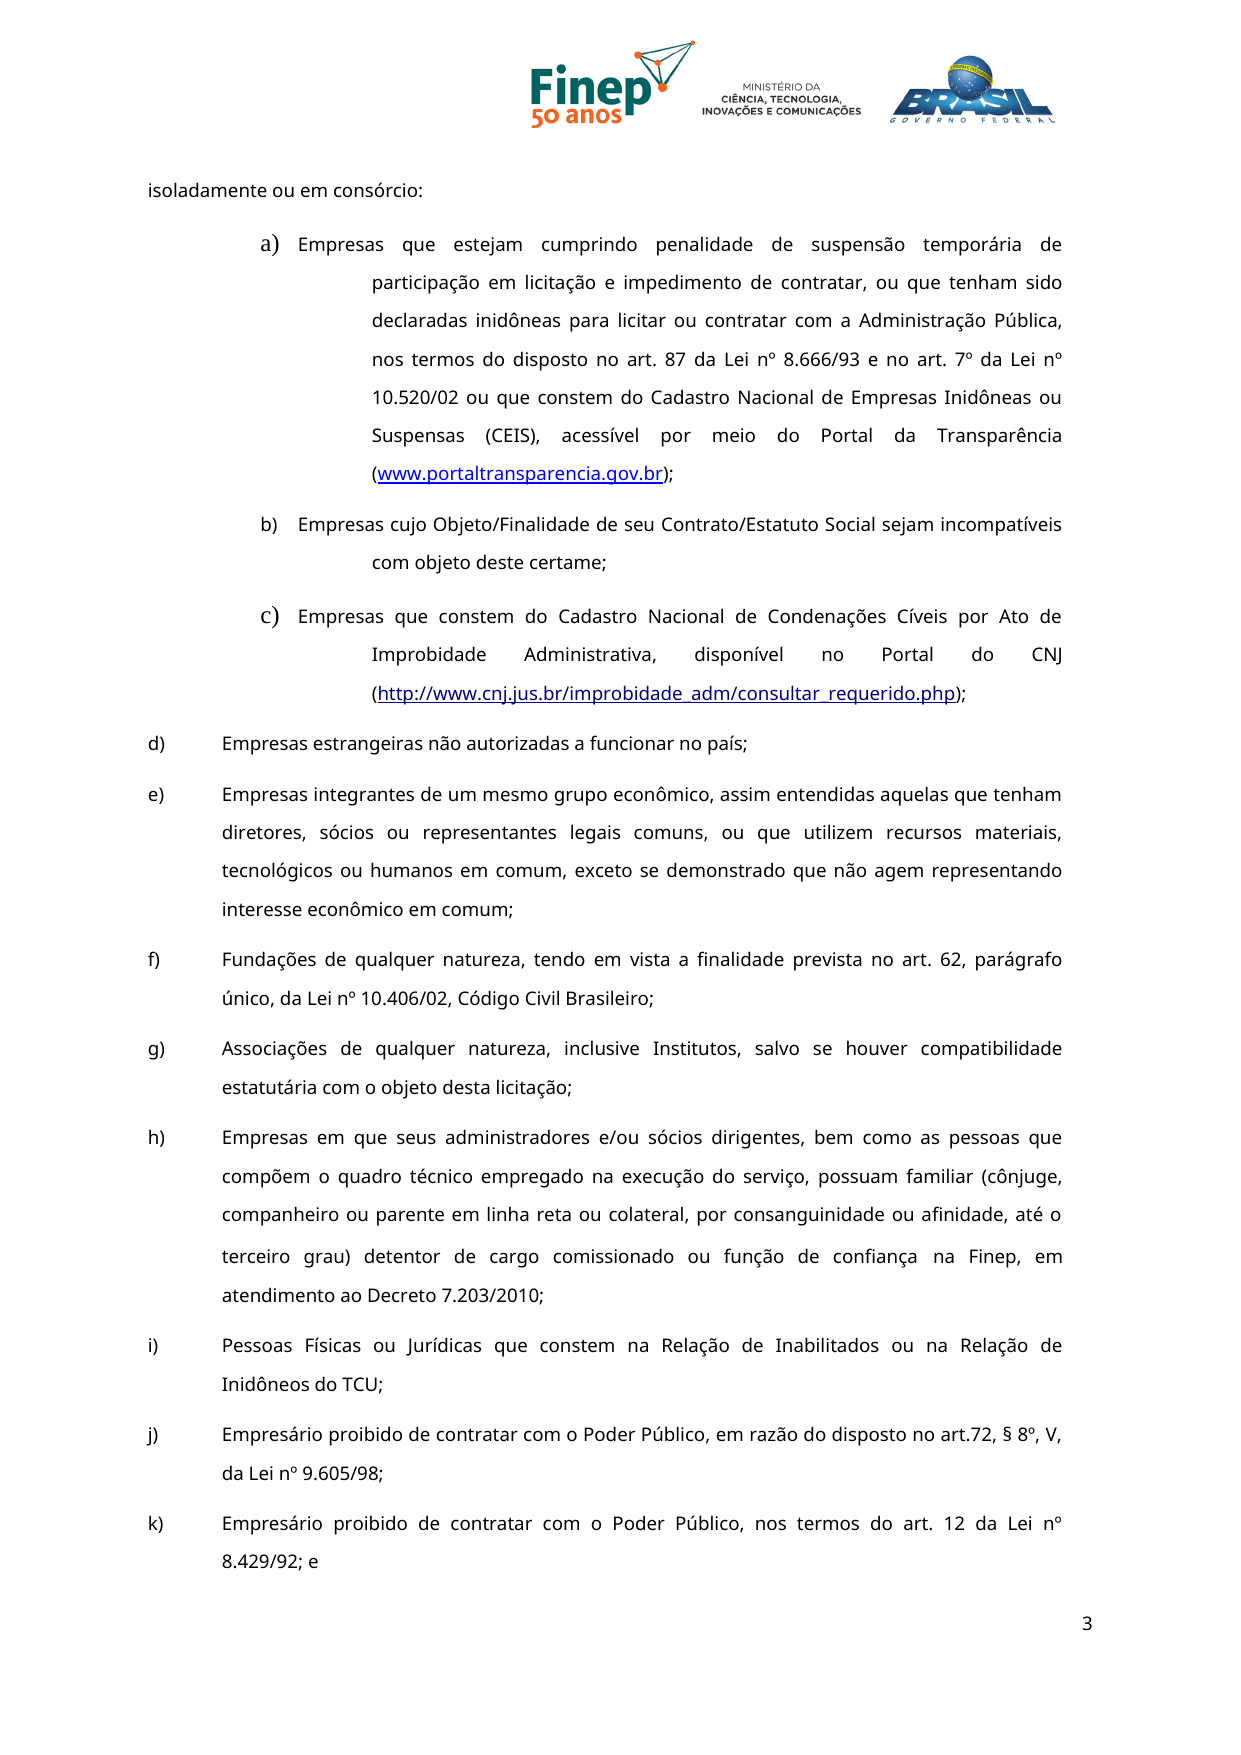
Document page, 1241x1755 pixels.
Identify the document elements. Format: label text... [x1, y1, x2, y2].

text k) Empresário proibido de contratar com o Poder Público, nos termos do art. 12 da Lei nº 8.429/92; e [148, 1511, 1063, 1574]
text g) Associações de qualquer natureza, inclusive Institutos, salvo se houver compatibilidade estatutária com o objeto desta licitação; [148, 1036, 1063, 1099]
list Empresas que estejam cumprindo penalidade de suspensão temporária de participação em licitação e impedimento de contratar, ou que tenham sido declaradas inidôneas para licitar ou contratar com a Administração Pública, nos termos do disposto no art. 87 da Lei nº 8.666/93 e no art. 7º da Lei nº 10.520/02 ou que constem do Cadastro Nacional de Empresas Inidôneas ou Suspensas (CEIS), acessível por meio do Portal da Transparência (www.portaltransparencia.gov.br); [260, 228, 1063, 486]
text f) Fundações de qualquer natureza, tendo em vista a finalidade prevista no art. 62, parágrafo único, da Lei nº 10.406/02, Código Civil Brasileiro; [148, 947, 1063, 1011]
text isoladamente ou em consórcio: [148, 177, 1063, 203]
text d) Empresas estrangeiras não autorizadas a funcionar no país; [148, 731, 1063, 756]
list Empresas cujo Objeto/Finalidade de seu Contrato/Estatuto Social sejam incompatíveis com objeto deste certame; [260, 511, 1063, 575]
text j) Empresário proibido de contratar com o Poder Público, em razão do disposto no art.72, § 8º, V, da Lei nº 9.605/98; [148, 1422, 1063, 1485]
text i) Pessoas Físicas ou Jurídicas que constem na Relação de Inabilitados ou na Relação de Inidôneos do TCU; [148, 1333, 1063, 1396]
text h) Empresas em que seus administradores e/ou sócios dirigentes, bem como as pessoas que compõem o quadro técnico empregado na execução do serviço, possuam familiar (cônjuge, companheiro ou parente em linha reta ou colateral, por consanguinidade ou afinidade, até o terceiro grau) detentor de cargo comissionado ou função de confiança na Finep, em atendimento ao Decreto 7.203/2010; [148, 1125, 1063, 1307]
list Empresas que constem do Cadastro Nacional de Condenações Cíveis por Ato de Improbidade Administrativa, disponível no Portal do CNJ (http://www.cnj.jus.br/improbidade_adm/consultar_requerido.php); [260, 600, 1063, 705]
text e) Empresas integrantes de um mesmo grupo econômico, assim entendidas aquelas que tenham diretores, sócios ou representantes legais comuns, ou que utilizem recursos materiais, tecnológicos ou humanos em comum, exceto se demonstrado que não agem representando interesse econômico em comum; [148, 781, 1063, 922]
